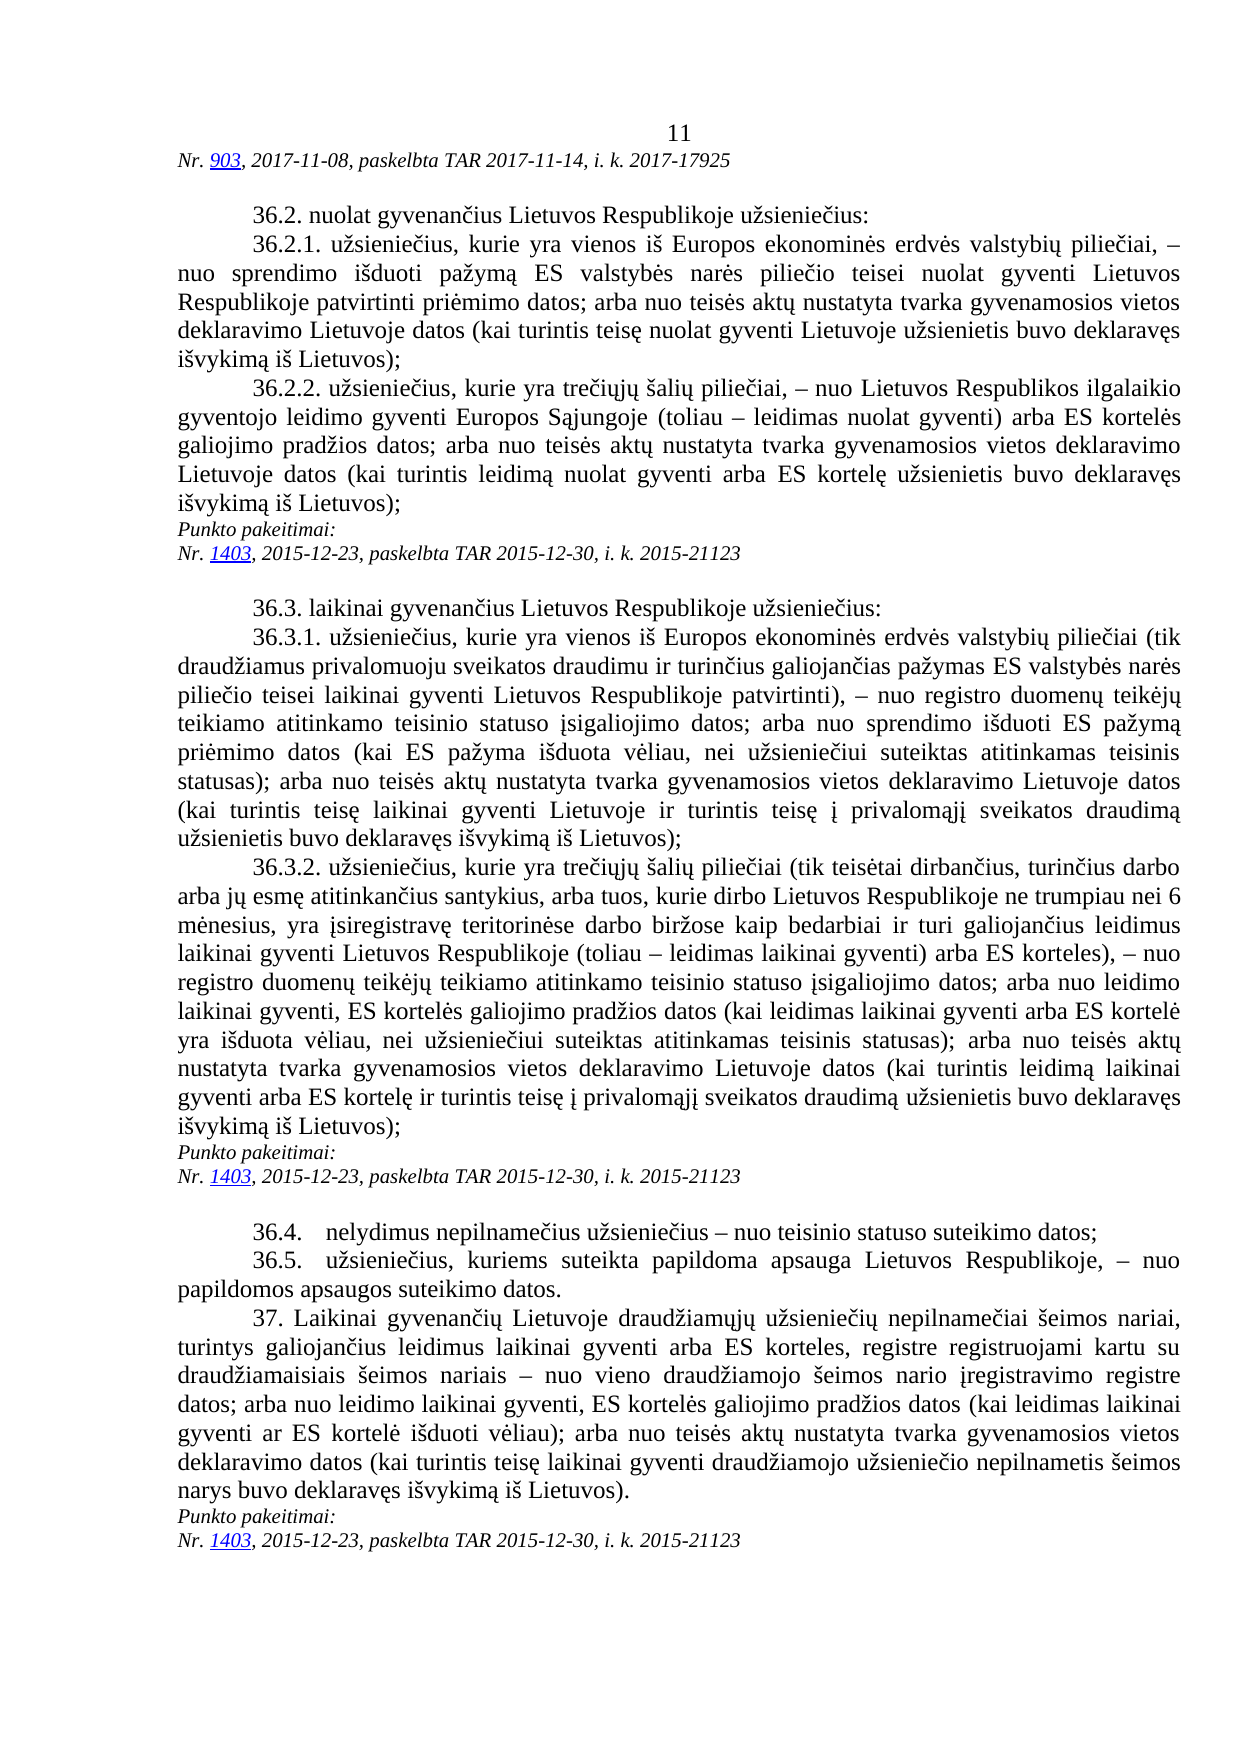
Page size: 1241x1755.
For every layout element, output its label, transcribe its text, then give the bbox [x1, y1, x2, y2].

text Punkto pakeitimai: [177, 1504, 1181, 1528]
text 36.3.2. užsieniečius, kurie yra trečiųjų šalių piliečiai (tik teisėtai dirbančius, turinčius darbo arba jų esmę atitinkančius santykius, arba tuos, kurie dirbo Lietuvos Respublikoje ne trumpiau nei 6 mėnesius, yra įsiregistravę teritorinėse darbo biržose kaip bedarbiai ir turi galiojančius leidimus laikinai gyventi Lietuvos Respublikoje (toliau – leidimas laikinai gyventi) arba ES korteles), – nuo registro duomenų teikėjų teikiamo atitinkamo teisinio statuso įsigaliojimo datos; arba nuo leidimo laikinai gyventi, ES kortelės galiojimo pradžios datos (kai leidimas laikinai gyventi arba ES kortelė yra išduota vėliau, nei užsieniečiui suteiktas atitinkamas teisinis statusas); arba nuo teisės aktų nustatyta tvarka gyvenamosios vietos deklaravimo Lietuvoje datos (kai turintis leidimą laikinai gyventi arba ES kortelę ir turintis teisę į privalomąjį sveikatos draudimą užsienietis buvo deklaravęs išvykimą iš Lietuvos); [177, 852, 1181, 1140]
text Nr. 903, 2017-11-08, paskelbta TAR 2017-11-14, i. k. 2017-17925 [177, 148, 1181, 172]
text Punkto pakeitimai: [177, 1140, 1181, 1164]
text 36.3.1. užsieniečius, kurie yra vienos iš Europos ekonominės erdvės valstybių piliečiai (tik draudžiamus privalomuoju sveikatos draudimu ir turinčius galiojančias pažymas ES valstybės narės piliečio teisei laikinai gyventi Lietuvos Respublikoje patvirtinti), – nuo registro duomenų teikėjų teikiamo atitinkamo teisinio statuso įsigaliojimo datos; arba nuo sprendimo išduoti ES pažymą priėmimo datos (kai ES pažyma išduota vėliau, nei užsieniečiui suteiktas atitinkamas teisinis statusas); arba nuo teisės aktų nustatyta tvarka gyvenamosios vietos deklaravimo Lietuvoje datos (kai turintis teisę laikinai gyventi Lietuvoje ir turintis teisę į privalomąjį sveikatos draudimą užsienietis buvo deklaravęs išvykimą iš Lietuvos); [177, 622, 1181, 852]
text Nr. 1403, 2015-12-23, paskelbta TAR 2015-12-30, i. k. 2015-21123 [177, 541, 1181, 565]
text 36.2. nuolat gyvenančius Lietuvos Respublikoje užsieniečius: [177, 200, 1181, 229]
text 36.2.2. užsieniečius, kurie yra trečiųjų šalių piliečiai, – nuo Lietuvos Respublikos ilgalaikio gyventojo leidimo gyventi Europos Sąjungoje (toliau – leidimas nuolat gyventi) arba ES kortelės galiojimo pradžios datos; arba nuo teisės aktų nustatyta tvarka gyvenamosios vietos deklaravimo Lietuvoje datos (kai turintis leidimą nuolat gyventi arba ES kortelę užsienietis buvo deklaravęs išvykimą iš Lietuvos); [177, 373, 1181, 517]
text Punkto pakeitimai: [177, 517, 1181, 541]
text 36.5. užsieniečius, kuriems suteikta papildoma apsauga Lietuvos Respublikoje, – nuo papildomos apsaugos suteikimo datos. [177, 1245, 1181, 1303]
text 36.2.1. užsieniečius, kurie yra vienos iš Europos ekonominės erdvės valstybių piliečiai, – nuo sprendimo išduoti pažymą ES valstybės narės piliečio teisei nuolat gyventi Lietuvos Respublikoje patvirtinti priėmimo datos; arba nuo teisės aktų nustatyta tvarka gyvenamosios vietos deklaravimo Lietuvoje datos (kai turintis teisę nuolat gyventi Lietuvoje užsienietis buvo deklaravęs išvykimą iš Lietuvos); [177, 229, 1181, 373]
text 36.4. nelydimus nepilnamečius užsieniečius – nuo teisinio statuso suteikimo datos; [177, 1217, 1181, 1245]
text Nr. 1403, 2015-12-23, paskelbta TAR 2015-12-30, i. k. 2015-21123 [177, 1528, 1181, 1552]
text 36.3. laikinai gyvenančius Lietuvos Respublikoje užsieniečius: [177, 593, 1181, 622]
text 37. Laikinai gyvenančių Lietuvoje draudžiamųjų užsieniečių nepilnamečiai šeimos nariai, turintys galiojančius leidimus laikinai gyventi arba ES korteles, registre registruojami kartu su draudžiamaisiais šeimos nariais – nuo vieno draudžiamojo šeimos nario įregistravimo registre datos; arba nuo leidimo laikinai gyventi, ES kortelės galiojimo pradžios datos (kai leidimas laikinai gyventi ar ES kortelė išduoti vėliau); arba nuo teisės aktų nustatyta tvarka gyvenamosios vietos deklaravimo datos (kai turintis teisę laikinai gyventi draudžiamojo užsieniečio nepilnametis šeimos narys buvo deklaravęs išvykimą iš Lietuvos). [177, 1303, 1181, 1504]
text Nr. 1403, 2015-12-23, paskelbta TAR 2015-12-30, i. k. 2015-21123 [177, 1164, 1181, 1188]
